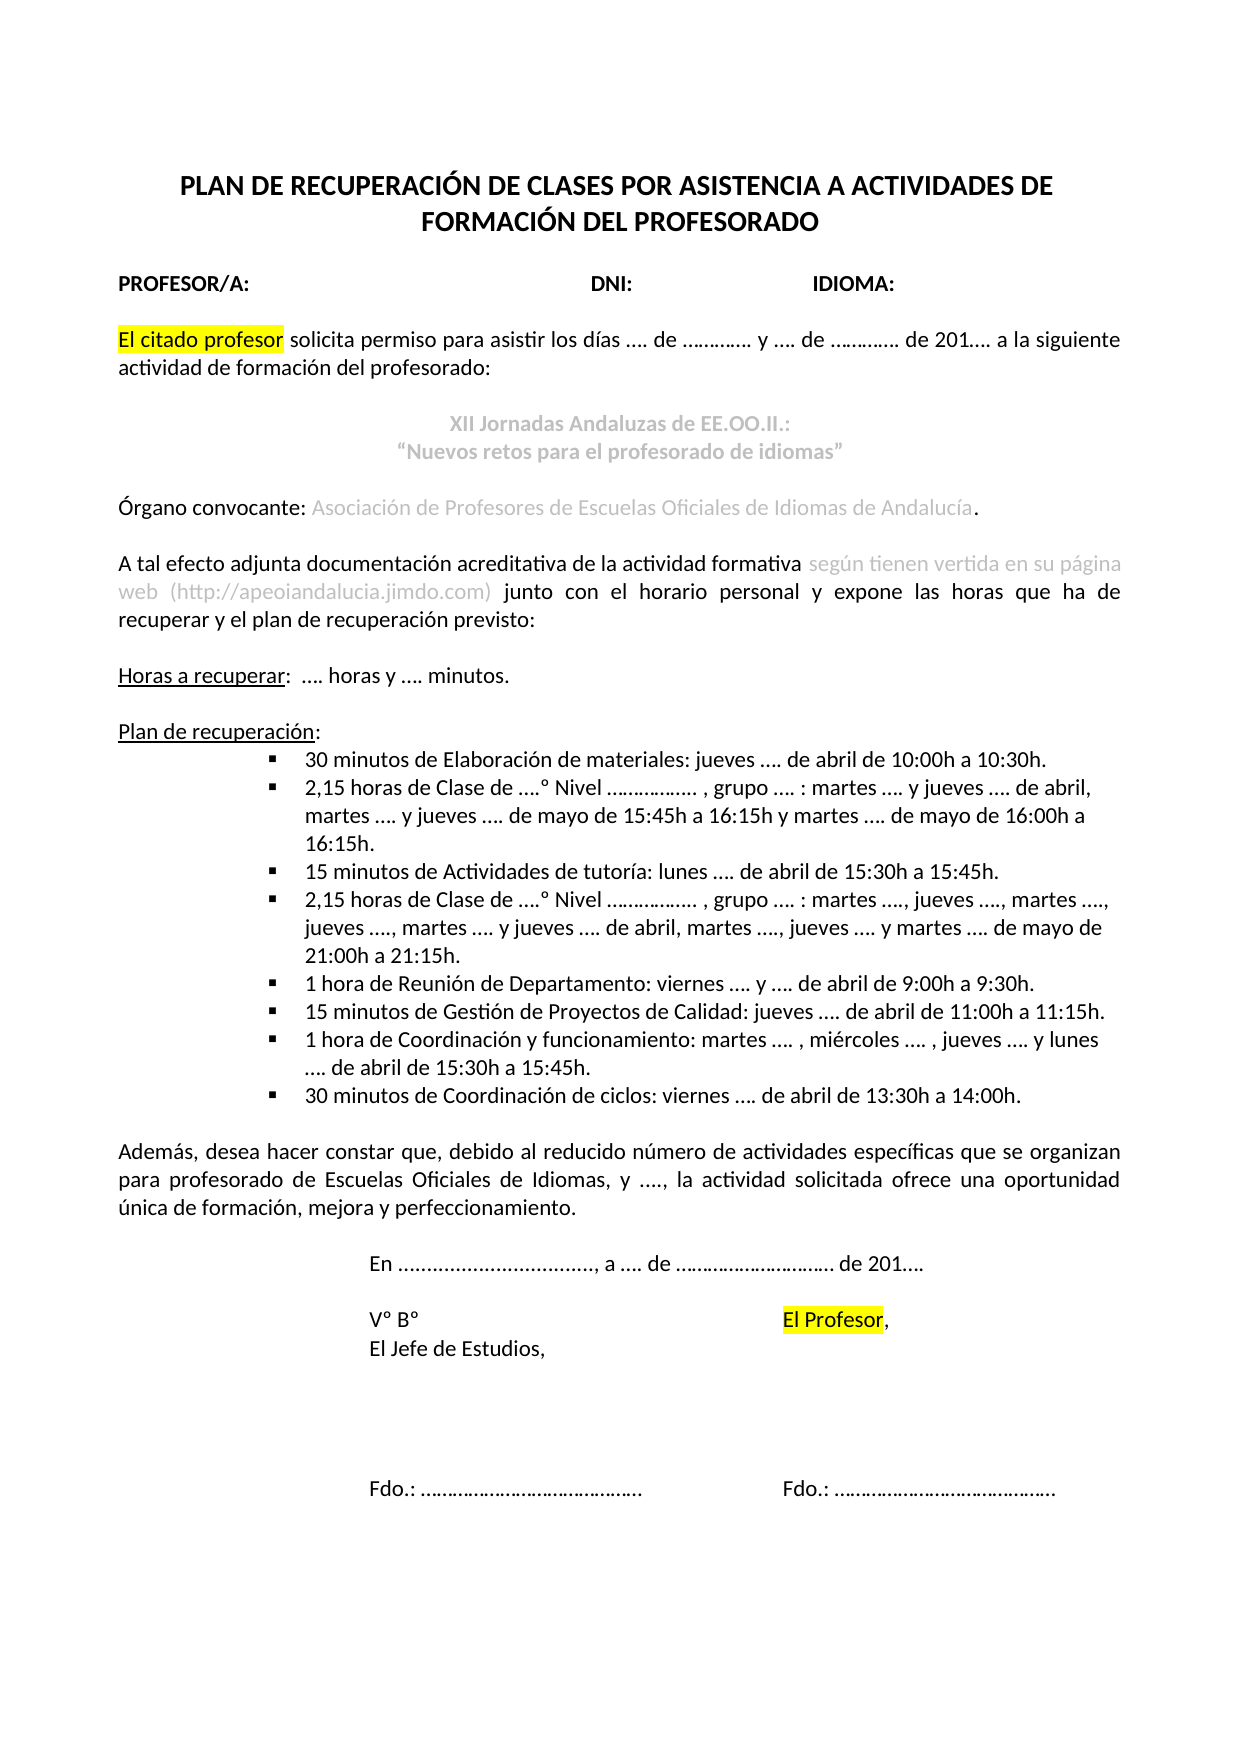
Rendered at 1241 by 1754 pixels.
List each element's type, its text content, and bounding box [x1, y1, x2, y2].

text FORMACIÓN DEL PROFESORADO [118, 203, 1122, 238]
list 1 hora de Coordinación y funcionamiento: martes …. , miércoles …. , jueves …. y lunes …. de abril de 15:30h a 15:45h. [267, 1025, 1122, 1081]
list 30 minutos de Coordinación de ciclos: viernes …. de abril de 13:30h a 14:00h. [267, 1081, 1122, 1109]
list 1 hora de Reunión de Departamento: viernes …. y …. de abril de 9:00h a 9:30h. [267, 969, 1122, 997]
text A tal efecto adjunta documentación acreditativa de la actividad formativa según tienen vertida en su página web (http://apeoiandalucia.jimdo.com) junto con el horario personal y expone las horas que ha de recuperar y el plan de recuperación previsto: [118, 549, 1122, 633]
list 2,15 horas de Clase de ….º Nivel …………….. , grupo …. : martes …., jueves …., martes …., jueves …., martes …. y jueves …. de abril, martes …., jueves …. y martes …. de mayo de 21:00h a 21:15h. [267, 885, 1122, 969]
text Órgano convocante: Asociación de Profesores de Escuelas Oficiales de Idiomas de Andalucía. [118, 493, 1122, 521]
list 30 minutos de Elaboración de materiales: jueves …. de abril de 10:00h a 10:30h. [267, 745, 1122, 773]
text Fdo.: …………………………………… Fdo.: …………………………………… [369, 1474, 1122, 1502]
text El Jefe de Estudios, [369, 1334, 1122, 1362]
text Vº Bº El Profesor, [369, 1306, 1122, 1334]
text PROFESOR/A: DNI: IDIOMA: [118, 269, 1122, 297]
text XII Jornadas Andaluzas de EE.OO.II.: [118, 409, 1122, 437]
text Plan de recuperación: [118, 717, 1122, 745]
text El citado profesor solicita permiso para asistir los días …. de …………. y …. de …………. de 201…. a la siguiente actividad de formación del profesorado: [118, 325, 1122, 381]
text PLAN DE RECUPERACIÓN DE CLASES POR ASISTENCIA A ACTIVIDADES DE [118, 167, 1122, 203]
text “Nuevos retos para el profesorado de idiomas” [118, 437, 1122, 465]
list 2,15 horas de Clase de ….º Nivel …………….. , grupo …. : martes …. y jueves …. de abril, martes …. y jueves …. de mayo de 15:45h a 16:15h y martes …. de mayo de 16:00h a 16:15h. [267, 773, 1122, 857]
text Además, desea hacer constar que, debido al reducido número de actividades específicas que se organizan para profesorado de Escuelas Oficiales de Idiomas, y ...., la actividad solicitada ofrece una oportunidad única de formación, mejora y perfeccionamiento. [118, 1137, 1122, 1222]
list 15 minutos de Gestión de Proyectos de Calidad: jueves …. de abril de 11:00h a 11:15h. [267, 997, 1122, 1025]
text En .................................., a …. de ………………………… de 201…. [369, 1249, 1122, 1278]
list 15 minutos de Actividades de tutoría: lunes …. de abril de 15:30h a 15:45h. [267, 857, 1122, 885]
text Horas a recuperar: …. horas y …. minutos. [118, 661, 1122, 689]
